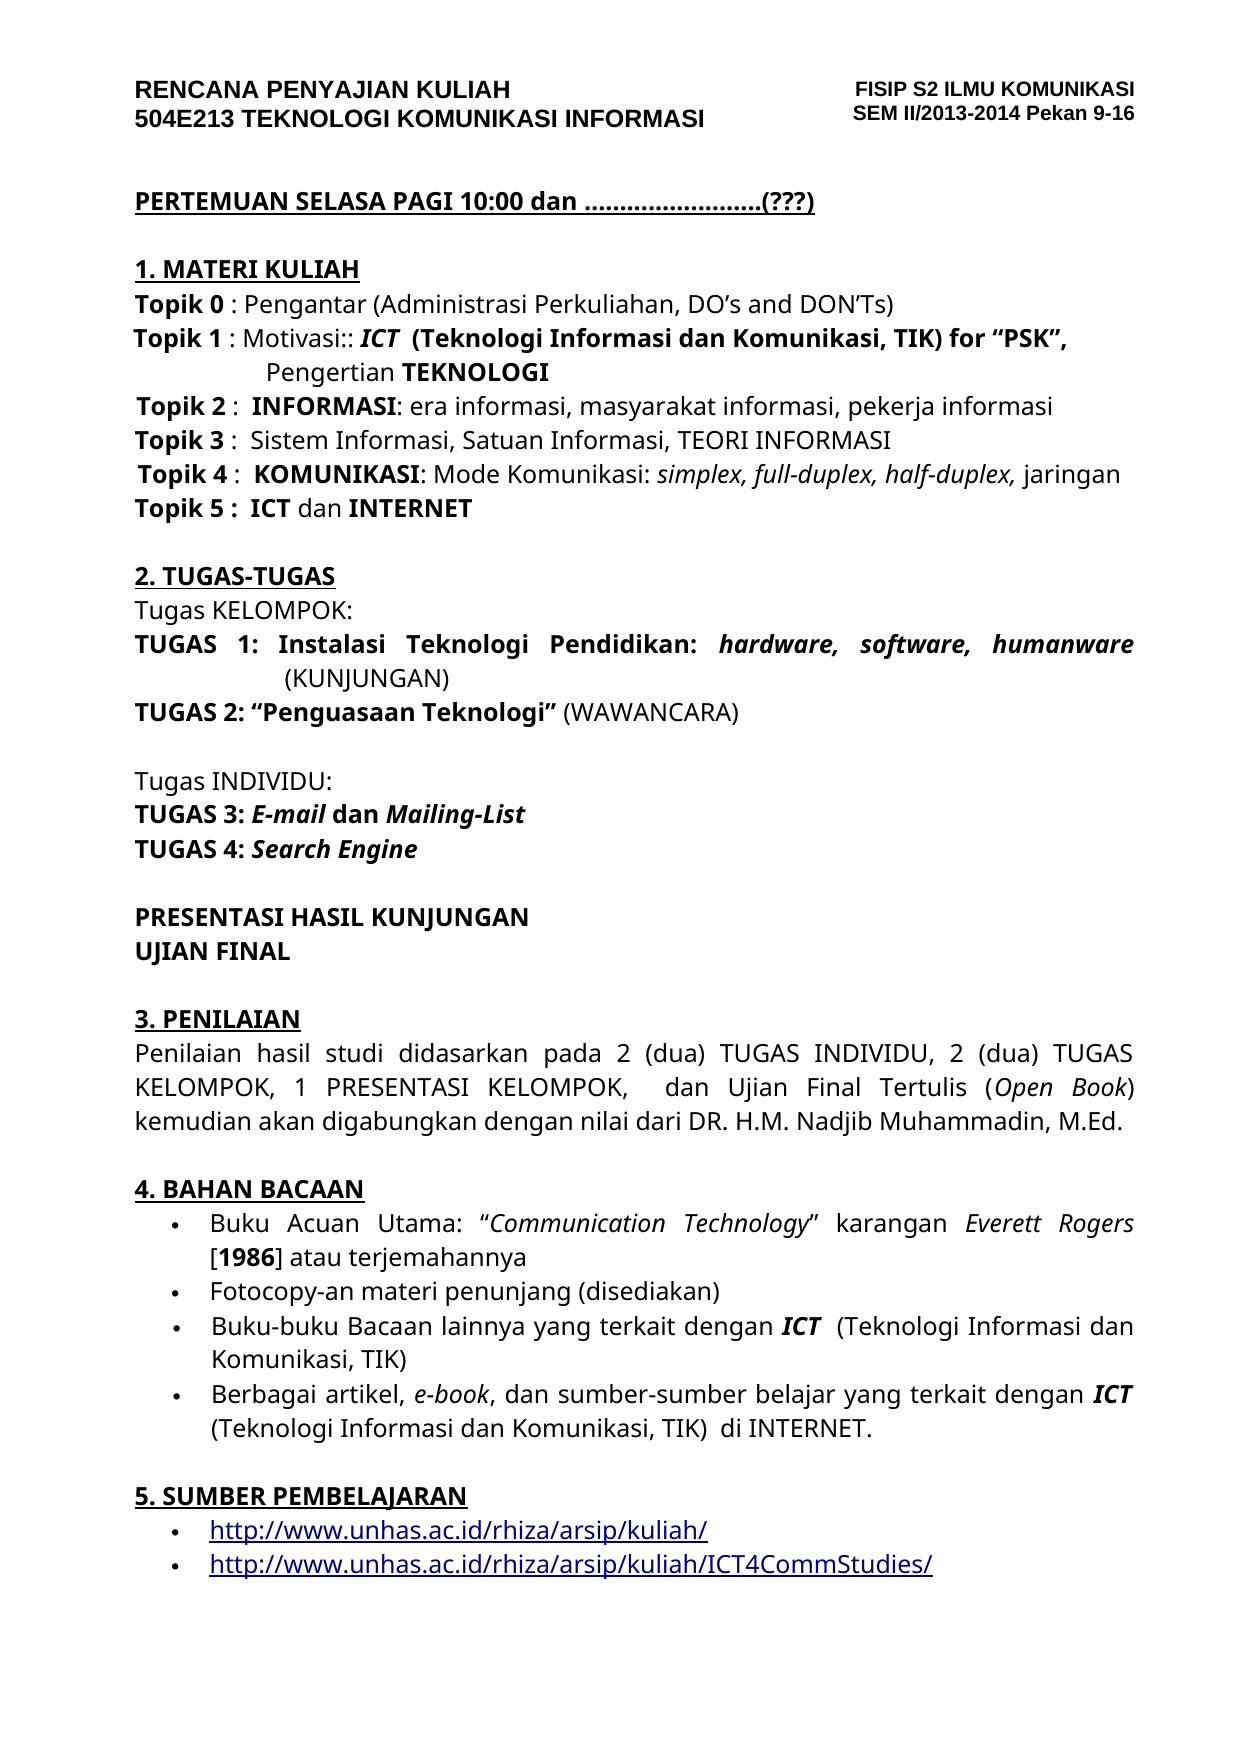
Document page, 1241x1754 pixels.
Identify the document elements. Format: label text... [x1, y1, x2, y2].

text Topik 1 : Motivasi:: ICT (Teknologi Informasi dan Komunikasi, TIK) for “PSK”, Pengertian TEKNOLOGI [133, 320, 1134, 388]
text Topik 2 : INFORMASI: era informasi, masyarakat informasi, pekerja informasi [136, 388, 1134, 422]
list Fotocopy-an materi penunjang (disediakan) [172, 1274, 1134, 1308]
text TUGAS 3: E-mail dan Mailing-List [134, 797, 1134, 831]
list Buku Acuan Utama: “Communication Technology” karangan Everett Rogers [1986] atau terjemahannya [172, 1206, 1134, 1274]
text Topik 4 : KOMUNIKASI: Mode Komunikasi: simplex, full-duplex, half-duplex, jaringan [137, 457, 1134, 491]
text 5. SUMBER PEMBELAJARAN [134, 1478, 1134, 1512]
subtitle PRESENTASI HASIL KUNJUNGAN [134, 899, 1134, 933]
text PERTEMUAN SELASA PAGI 10:00 dan …......................(???) [134, 184, 1134, 218]
text 4. BAHAN BACAAN [134, 1172, 1134, 1206]
text 2. TUGAS-TUGAS [134, 559, 1134, 593]
list Buku-buku Bacaan lainnya yang terkait dengan ICT (Teknologi Informasi dan Komunikasi, TIK) [173, 1308, 1134, 1376]
text Tugas INDIVIDU: [134, 763, 1134, 797]
text 3. PENILAIAN [134, 1002, 1134, 1036]
text Tugas KELOMPOK: [134, 593, 1134, 627]
text Topik 0 : Pengantar (Administrasi Perkuliahan, DO’s and DON’Ts) [134, 286, 1134, 320]
list Berbagai artikel, e-book, dan sumber-sumber belajar yang terkait dengan ICT (Teknologi Informasi dan Komunikasi, TIK) di INTERNET. [173, 1376, 1134, 1444]
text TUGAS 4: Search Engine [134, 831, 1134, 865]
text UJIAN FINAL [134, 933, 1134, 967]
text Topik 5 : ICT dan INTERNET [134, 491, 1134, 525]
text TUGAS 1: Instalasi Teknologi Pendidikan: hardware, software, humanware (KUNJUNGAN) [134, 627, 1134, 695]
text Topik 3 : Sistem Informasi, Satuan Informasi, TEORI INFORMASI [134, 422, 1134, 457]
text TUGAS 2: “Penguasaan Teknologi” (WAWANCARA) [134, 695, 1134, 729]
list http://www.unhas.ac.id/rhiza/arsip/kuliah/ [172, 1512, 1134, 1547]
list http://www.unhas.ac.id/rhiza/arsip/kuliah/ICT4CommStudies/ [172, 1547, 1134, 1581]
text Penilaian hasil studi didasarkan pada 2 (dua) TUGAS INDIVIDU, 2 (dua) TUGAS KELOMPOK, 1 PRESENTASI KELOMPOK, dan Ujian Final Tertulis (Open Book) kemudian akan digabungkan dengan nilai dari DR. H.M. Nadjib Muhammadin, M.Ed. [134, 1036, 1134, 1138]
text 1. MATERI KULIAH [134, 252, 1134, 286]
